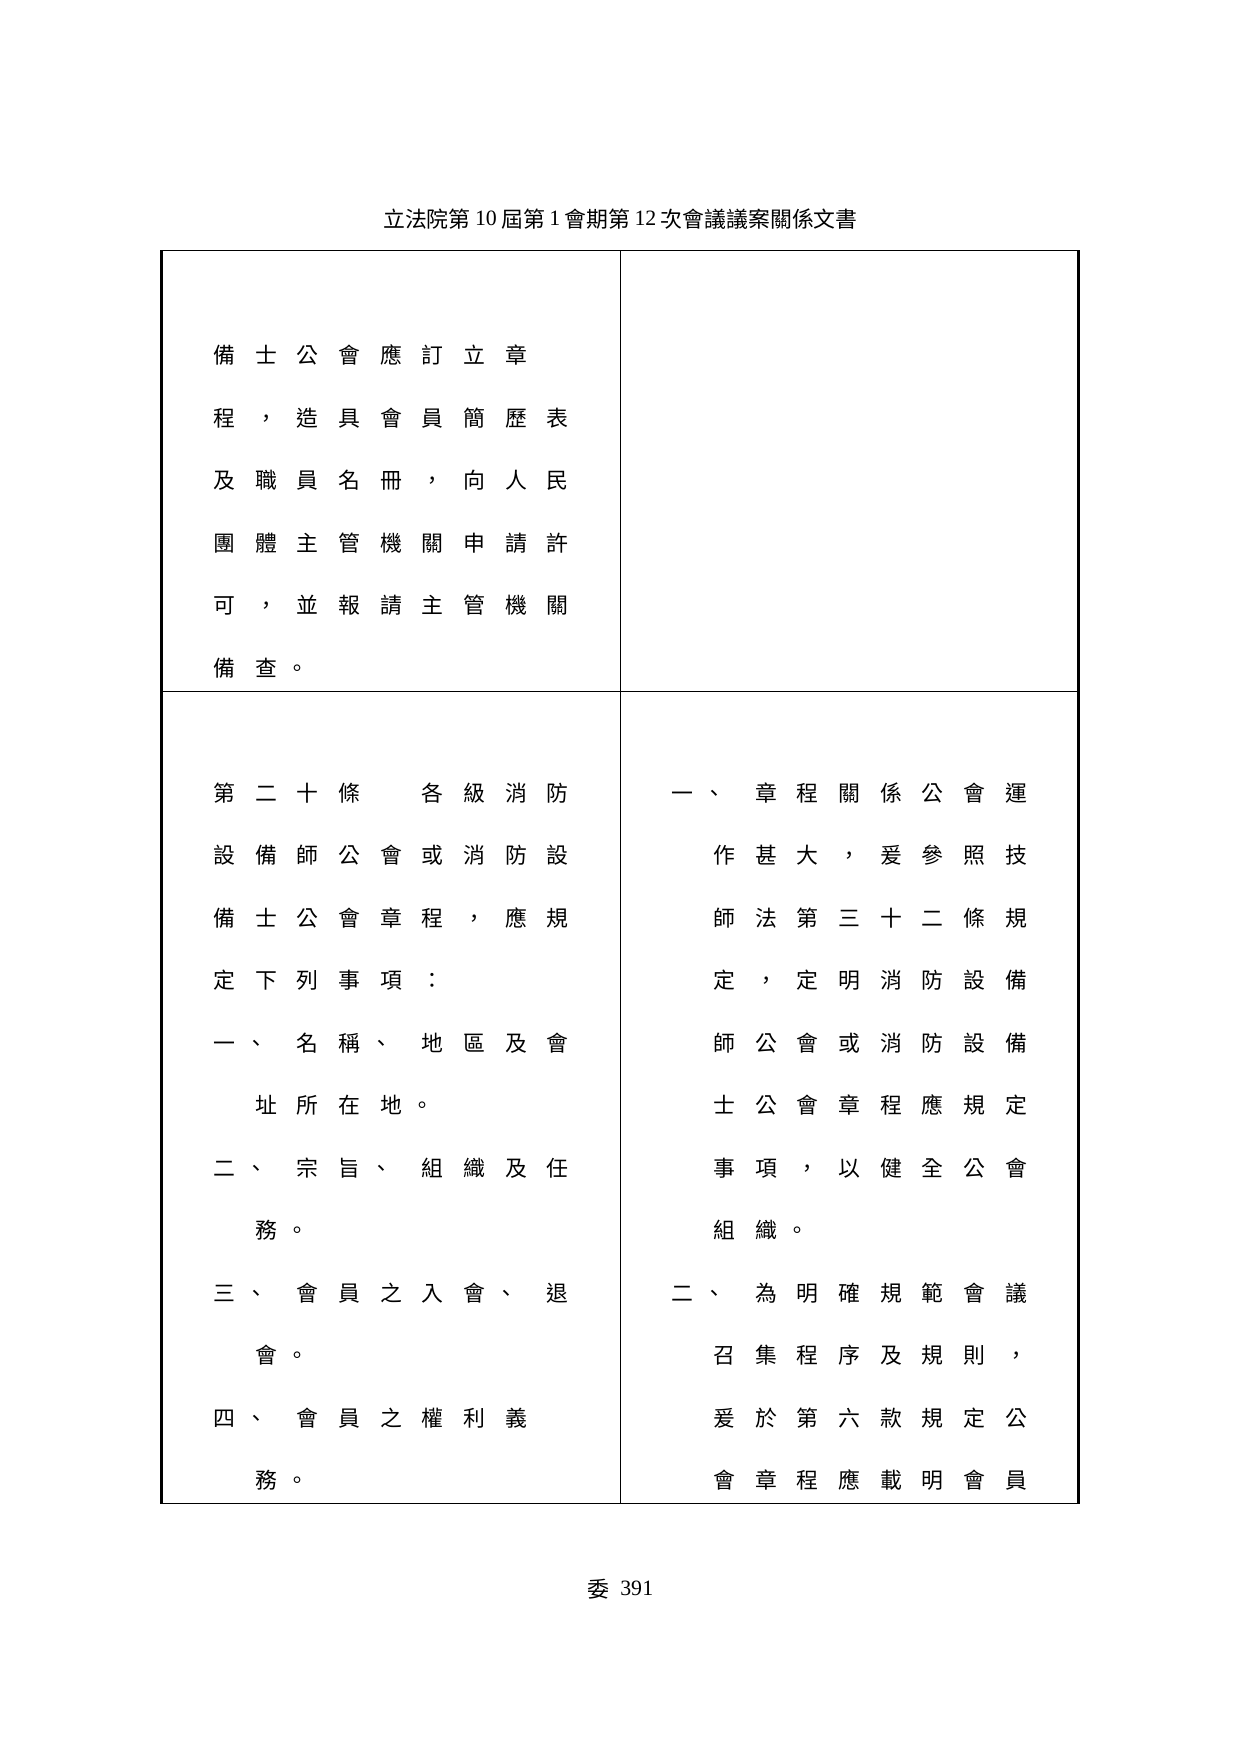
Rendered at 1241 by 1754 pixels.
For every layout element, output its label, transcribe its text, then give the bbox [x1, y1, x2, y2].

table_cell 一、章程關係公會運作甚大，爰參照技師法第三十二條規定，定明消防設備師公會或消防設備士公會章程應規定事項，以健全公會組織。 二、為明確規範會議召集程序及規則，爰於第六款規定公會章程應載明會員 [621, 692, 1077, 1503]
table_cell [621, 251, 1077, 691]
table_cell 第二十條 各級消防設備師公會或消防設備士公會章程，應規定下列事項： 一、名稱、地區及會址所在地。 二、宗旨、組織及任務。 三、會員之入會、退會。 四、會員之權利義務。 [163, 692, 620, 1503]
table_cell 備士公會應訂立章程，造具會員簡歷表及職員名冊，向人民團體主管機關申請許可，並報請主管機關備查。 [163, 251, 620, 691]
